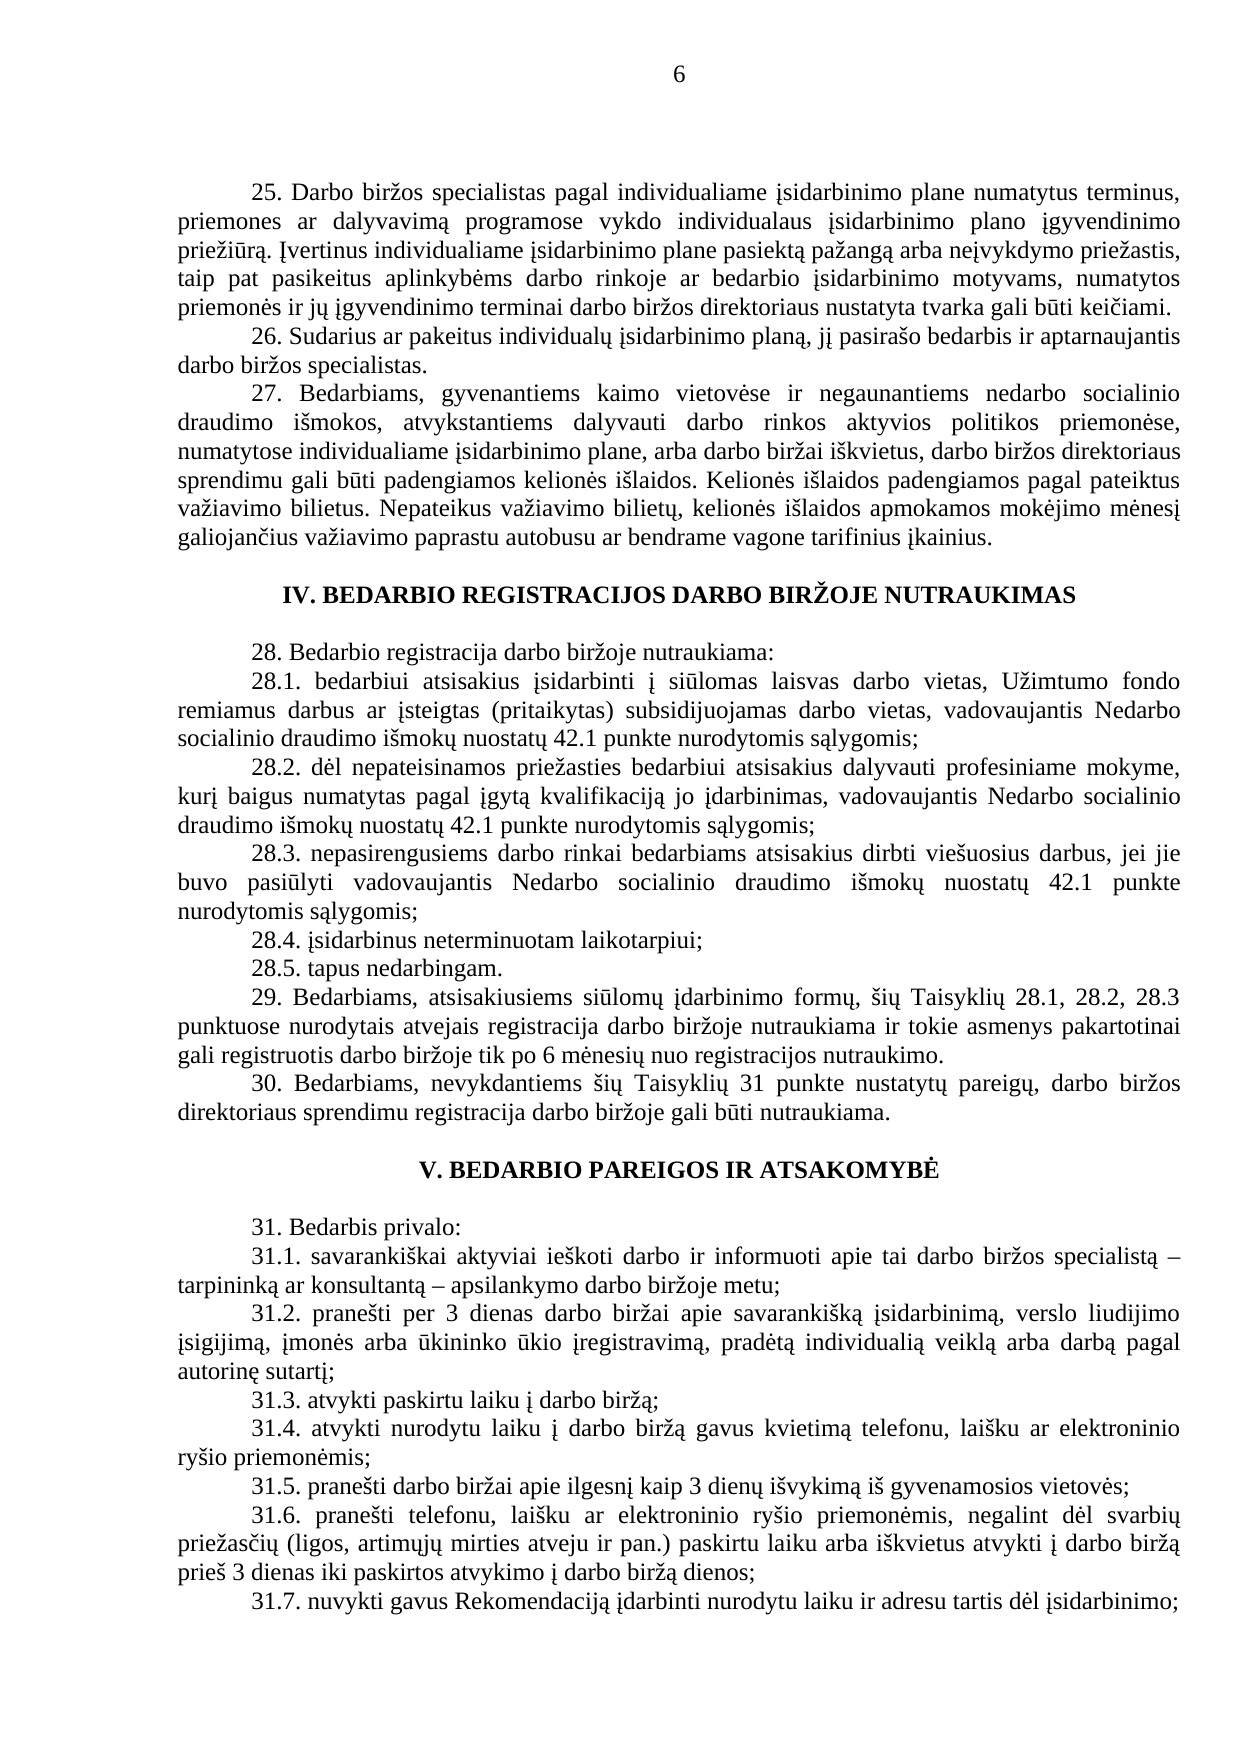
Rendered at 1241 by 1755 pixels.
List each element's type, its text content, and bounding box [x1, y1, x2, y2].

text V. BEDARBIO PAREIGOS IR ATSAKOMYBĖ [177, 1155, 1181, 1183]
text 31.1. savarankiškai aktyviai ieškoti darbo ir informuoti apie tai darbo biržos specialistą – tarpininką ar konsultantą – apsilankymo darbo biržoje metu; [177, 1241, 1181, 1298]
text 27. Bedarbiams, gyvenantiems kaimo vietovėse ir negaunantiems nedarbo socialinio draudimo išmokos, atvykstantiems dalyvauti darbo rinkos aktyvios politikos priemonėse, numatytose individualiame įsidarbinimo plane, arba darbo biržai iškvietus, darbo biržos direktoriaus sprendimu gali būti padengiamos kelionės išlaidos. Kelionės išlaidos padengiamos pagal pateiktus važiavimo bilietus. Nepateikus važiavimo bilietų, kelionės išlaidos apmokamos mokėjimo mėnesį galiojančius važiavimo paprastu autobusu ar bendrame vagone tarifinius įkainius. [177, 378, 1181, 551]
text 31.2. pranešti per 3 dienas darbo biržai apie savarankišką įsidarbinimą, verslo liudijimo įsigijimą, įmonės arba ūkininko ūkio įregistravimą, pradėtą individualią veiklą arba darbą pagal autorinę sutartį; [177, 1298, 1181, 1385]
text 31.5. pranešti darbo biržai apie ilgesnį kaip 3 dienų išvykimą iš gyvenamosios vietovės; [177, 1471, 1181, 1500]
text 31.3. atvykti paskirtu laiku į darbo biržą; [177, 1385, 1181, 1413]
text 28.2. dėl nepateisinamos priežasties bedarbiui atsisakius dalyvauti profesiniame mokyme, kurį baigus numatytas pagal įgytą kvalifikaciją jo įdarbinimas, vadovaujantis Nedarbo socialinio draudimo išmokų nuostatų 42.1 punkte nurodytomis sąlygomis; [177, 752, 1181, 838]
text 29. Bedarbiams, atsisakiusiems siūlomų įdarbinimo formų, šių Taisyklių 28.1, 28.2, 28.3 punktuose nurodytais atvejais registracija darbo biržoje nutraukiama ir tokie asmenys pakartotinai gali registruotis darbo biržoje tik po 6 mėnesių nuo registracijos nutraukimo. [177, 982, 1181, 1068]
text 28.5. tapus nedarbingam. [177, 953, 1181, 982]
text 28. Bedarbio registracija darbo biržoje nutraukiama: [177, 637, 1181, 666]
text 31. Bedarbis privalo: [177, 1212, 1181, 1241]
text 31.4. atvykti nurodytu laiku į darbo biržą gavus kvietimą telefonu, laišku ar elektroninio ryšio priemonėmis; [177, 1413, 1181, 1471]
text 31.7. nuvykti gavus Rekomendaciją įdarbinti nurodytu laiku ir adresu tartis dėl įsidarbinimo; [177, 1586, 1181, 1615]
text 26. Sudarius ar pakeitus individualų įsidarbinimo planą, jį pasirašo bedarbis ir aptarnaujantis darbo biržos specialistas. [177, 321, 1181, 378]
text 30. Bedarbiams, nevykdantiems šių Taisyklių 31 punkte nustatytų pareigų, darbo biržos direktoriaus sprendimu registracija darbo biržoje gali būti nutraukiama. [177, 1068, 1181, 1126]
text 28.3. nepasirengusiems darbo rinkai bedarbiams atsisakius dirbti viešuosius darbus, jei jie buvo pasiūlyti vadovaujantis Nedarbo socialinio draudimo išmokų nuostatų 42.1 punkte nurodytomis sąlygomis; [177, 838, 1181, 925]
text 28.4. įsidarbinus neterminuotam laikotarpiui; [177, 925, 1181, 953]
text 25. Darbo biržos specialistas pagal individualiame įsidarbinimo plane numatytus terminus, priemones ar dalyvavimą programose vykdo individualaus įsidarbinimo plano įgyvendinimo priežiūrą. Įvertinus individualiame įsidarbinimo plane pasiektą pažangą arba neįvykdymo priežastis, taip pat pasikeitus aplinkybėms darbo rinkoje ar bedarbio įsidarbinimo motyvams, numatytos priemonės ir jų įgyvendinimo terminai darbo biržos direktoriaus nustatyta tvarka gali būti keičiami. [177, 177, 1181, 321]
text 28.1. bedarbiui atsisakius įsidarbinti į siūlomas laisvas darbo vietas, Užimtumo fondo remiamus darbus ar įsteigtas (pritaikytas) subsidijuojamas darbo vietas, vadovaujantis Nedarbo socialinio draudimo išmokų nuostatų 42.1 punkte nurodytomis sąlygomis; [177, 666, 1181, 752]
text IV. BEDARBIO REGISTRACIJOS DARBO BIRŽOJE NUTRAUKIMAS [177, 580, 1181, 608]
text 31.6. pranešti telefonu, laišku ar elektroninio ryšio priemonėmis, negalint dėl svarbių priežasčių (ligos, artimųjų mirties atveju ir pan.) paskirtu laiku arba iškvietus atvykti į darbo biržą prieš 3 dienas iki paskirtos atvykimo į darbo biržą dienos; [177, 1500, 1181, 1586]
